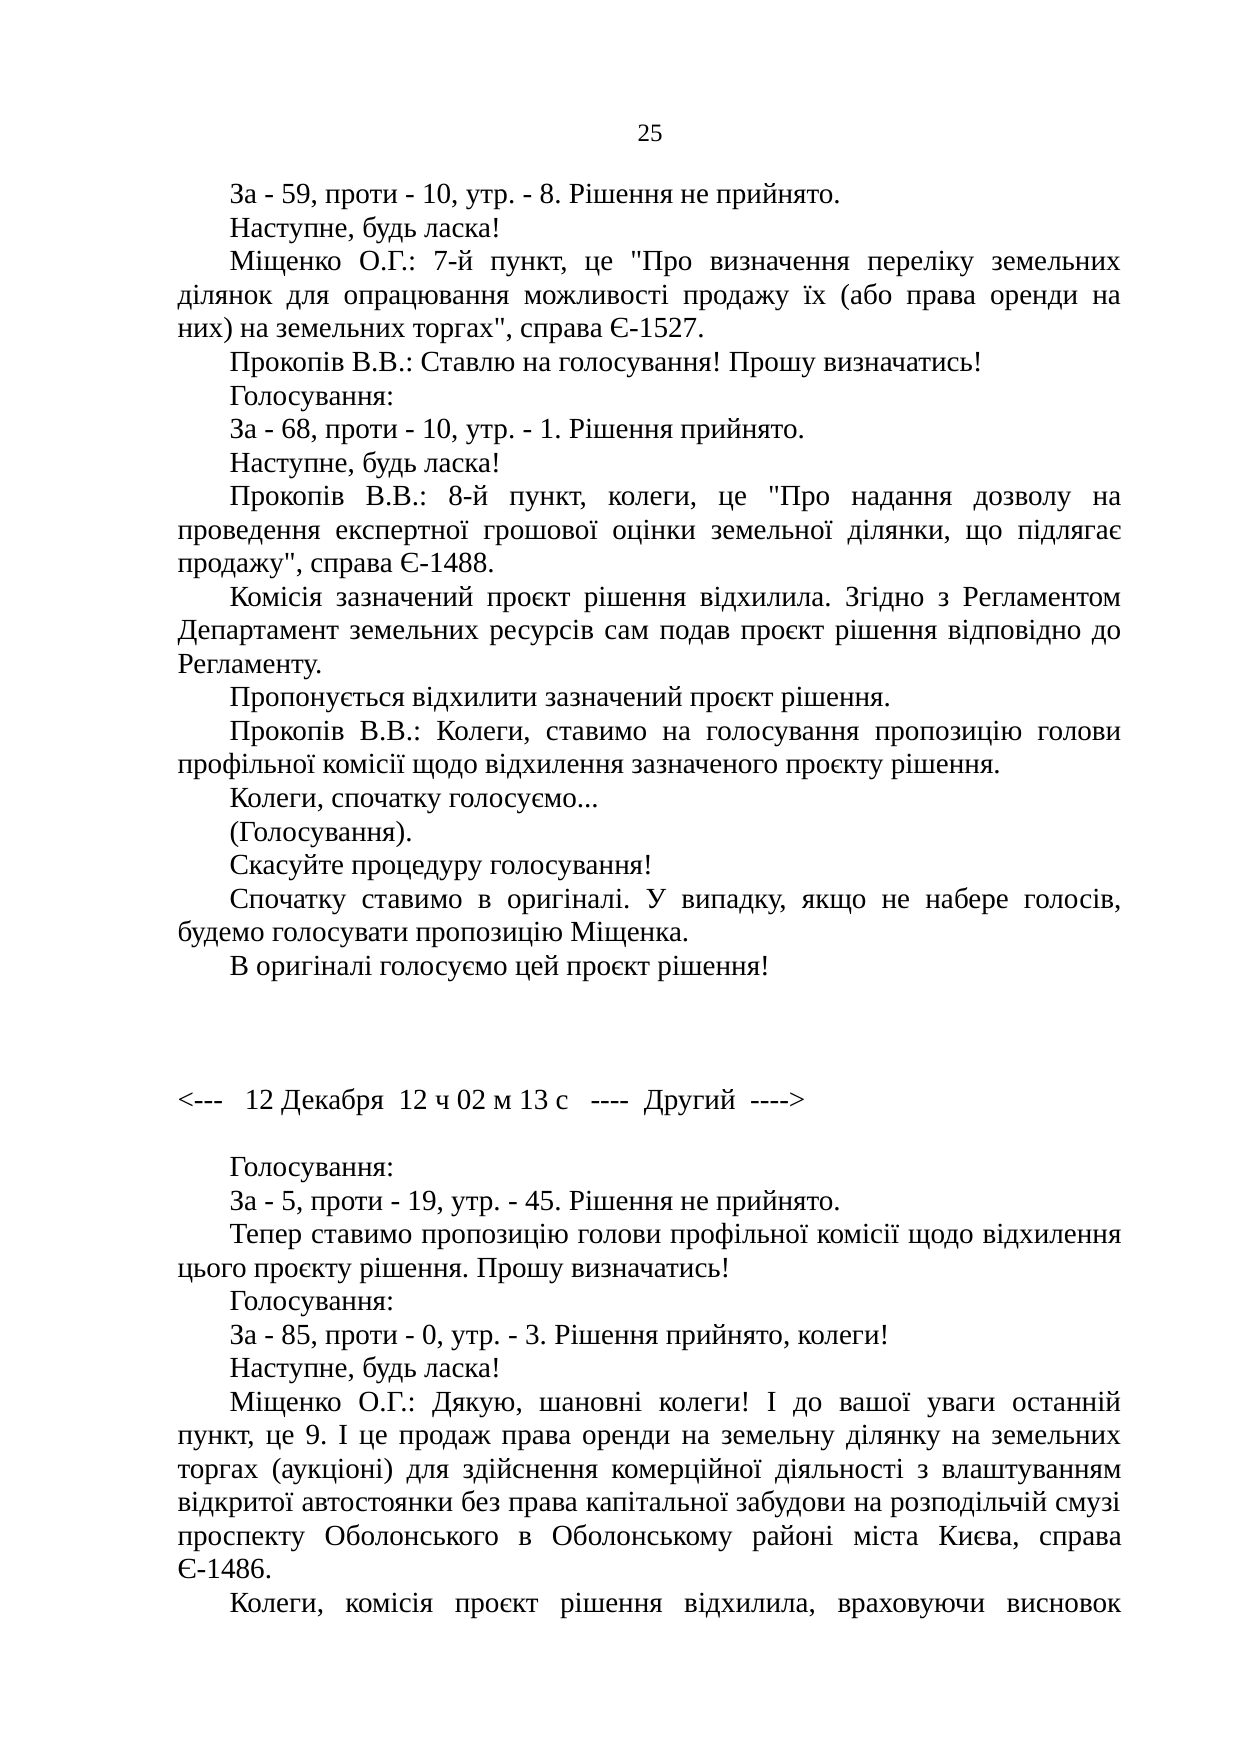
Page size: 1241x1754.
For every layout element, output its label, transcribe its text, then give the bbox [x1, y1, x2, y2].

text Комісія зазначений проєкт рішення відхилила. Згідно з Регламентом Департамент земельних ресурсів сам подав проєкт рішення відповідно до Регламенту. [177, 579, 1122, 679]
text Колеги, комісія проєкт рішення відхилила, враховуючи висновок [177, 1585, 1122, 1619]
text Колеги, спочатку голосуємо... [177, 780, 1122, 814]
text Наступне, будь ласка! [177, 445, 1122, 478]
text Міщенко О.Г.: Дякую, шановні колеги! І до вашої уваги останній пункт, це 9. І це продаж права оренди на земельну ділянку на земельних торгах (аукціоні) для здійснення комерційної діяльності з влаштуванням відкритої автостоянки без права капітальної забудови на розподільчій смузі проспекту Оболонського в Оболонському районі міста Києва, справа Є-1486. [177, 1384, 1122, 1585]
text Спочатку ставимо в оригіналі. У випадку, якщо не набере голосів, будемо голосувати пропозицію Міщенка. [177, 881, 1122, 948]
text Прокопів В.В.: Ставлю на голосування! Прошу визначатись! [177, 344, 1122, 378]
text За - 85, проти - 0, утр. - 3. Рішення прийнято, колеги! [177, 1317, 1122, 1350]
text Тепер ставимо пропозицію голови профільної комісії щодо відхилення цього проєкту рішення. Прошу визначатись! [177, 1216, 1122, 1283]
text Наступне, будь ласка! [177, 1350, 1122, 1384]
text За - 59, проти - 10, утр. - 8. Рішення не прийнято. [177, 176, 1122, 210]
text Прокопів В.В.: 8-й пункт, колеги, це "Про надання дозволу на проведення експертної грошової оцінки земельної ділянки, що підлягає продажу", справа Є-1488. [177, 478, 1122, 579]
text Пропонується відхилити зазначений проєкт рішення. [177, 679, 1122, 713]
text За - 5, проти - 19, утр. - 45. Рішення не прийнято. [177, 1183, 1122, 1216]
text За - 68, проти - 10, утр. - 1. Рішення прийнято. [177, 411, 1122, 445]
text Наступне, будь ласка! [177, 210, 1122, 243]
text <--- 12 Декабря 12 ч 02 м 13 с ---- Другий ----> [177, 1082, 1122, 1116]
text Міщенко О.Г.: 7-й пункт, це "Про визначення переліку земельних ділянок для опрацювання можливості продажу їх (або права оренди на них) на земельних торгах", справа Є-1527. [177, 243, 1122, 344]
text Голосування: [177, 1283, 1122, 1317]
text Голосування: [177, 1149, 1122, 1183]
text Скасуйте процедуру голосування! [177, 847, 1122, 881]
text (Голосування). [177, 814, 1122, 847]
text Прокопів В.В.: Колеги, ставимо на голосування пропозицію голови профільної комісії щодо відхилення зазначеного проєкту рішення. [177, 713, 1122, 780]
text Голосування: [177, 378, 1122, 411]
text В оригіналі голосуємо цей проєкт рішення! [177, 948, 1122, 981]
